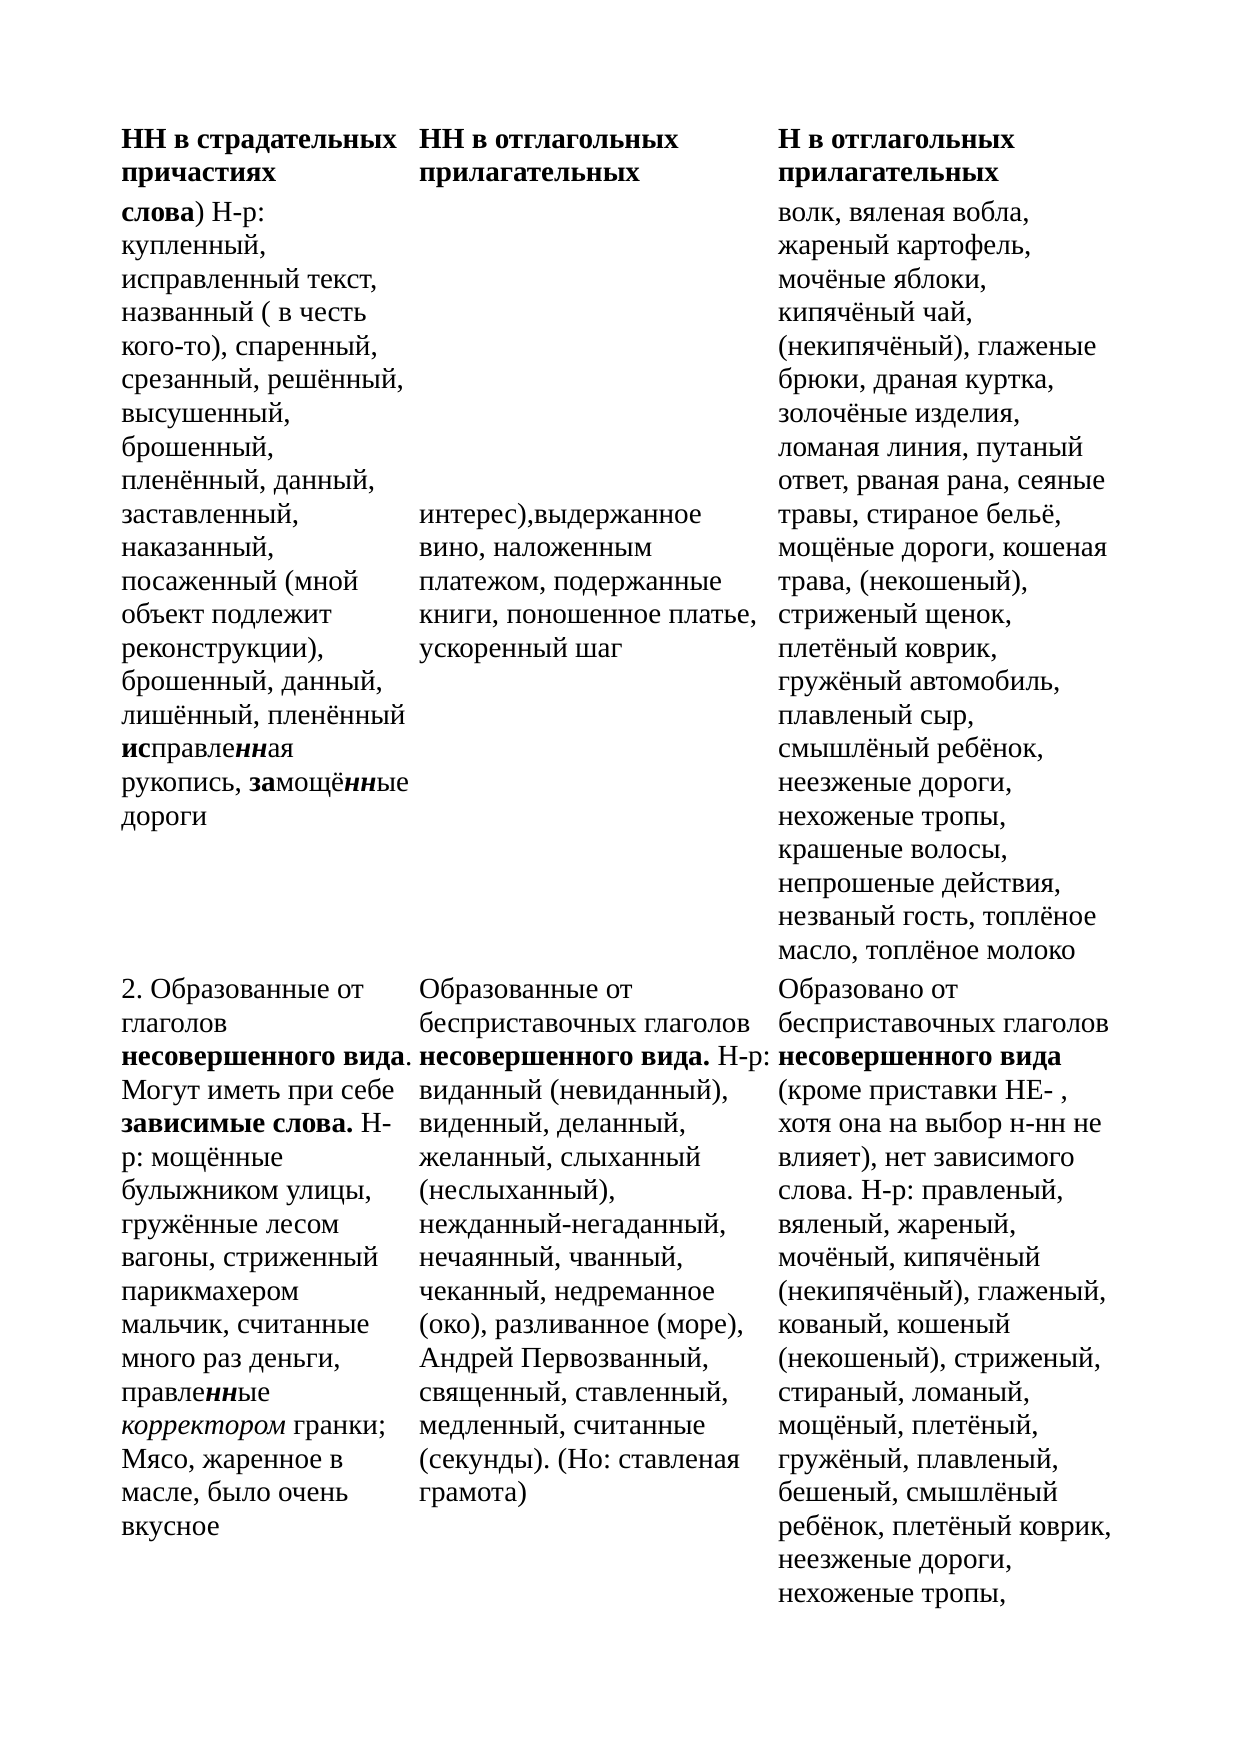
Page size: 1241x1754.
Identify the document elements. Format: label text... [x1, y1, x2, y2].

table_header НН в отглагольных прилагательных [416, 118, 775, 191]
table_header Н в отглагольных прилагательных [775, 118, 1122, 191]
table_cell волк, вяленая вобла, жареный картофель, мочёные яблоки, кипячёный чай, (некипячёный), глаженые брюки, драная куртка, золочёные изделия, ломаная линия, путаный ответ, рваная рана, сеяные травы, стираное бельё, мощёные дороги, кошеная трава, (некошеный), стриженый щенок, плетёный коврик, гружёный автомобиль, плавленый сыр, смышлёный ребёнок, неезженые дороги, нехоженые тропы, крашеные волосы, непрошеные действия, незваный гость, топлёное масло, топлёное молоко [775, 191, 1122, 968]
table_cell Образованные от бесприставочных глаголов несовершенного вида. Н-р: виданный (невиданный), виденный, деланный, желанный, слыханный (неслыханный), нежданный-негаданный, нечаянный, чванный, чеканный, недреманное (око), разливанное (море), Андрей Первозванный, священный, ставленный, медленный, считанные (секунды). (Но: ставленая грамота) [416, 968, 775, 1611]
table_cell интерес),выдержанное вино, наложенным платежом, подержанные книги, поношенное платье, ускоренный шаг [416, 191, 775, 968]
table_cell Образовано от бесприставочных глаголов несовершенного вида (кроме приставки НЕ- , хотя она на выбор н-нн не влияет), нет зависимого слова. Н-р: правленый, вяленый, жареный, мочёный, кипячёный (некипячёный), глаженый, кованый, кошеный (некошеный), стриженый, стираный, ломаный, мощёный, плетёный, гружёный, плавленый, бешеный, смышлёный ребёнок, плетёный коврик, неезженые дороги, нехоженые тропы, [775, 968, 1122, 1611]
table_cell 2. Образованные от глаголов несовершенного вида. Могут иметь при себе зависимые слова. Н-р: мощённые булыжником улицы, гружённые лесом вагоны, стриженный парикмахером мальчик, считанные много раз деньги, правленные корректором гранки; Мясо, жаренное в масле, было очень вкусное [118, 968, 416, 1611]
table_cell слова) Н-р: купленный, исправленный текст, названный ( в честь кого-то), спаренный, срезанный, решённый, высушенный, брошенный, пленённый, данный, заставленный, наказанный, посаженный (мной объект подлежит реконструкции), брошенный, данный, лишённый, пленённый исправленная рукопись, замощённые дороги [118, 191, 416, 968]
table_header НН в страдательных причастиях [118, 118, 416, 191]
